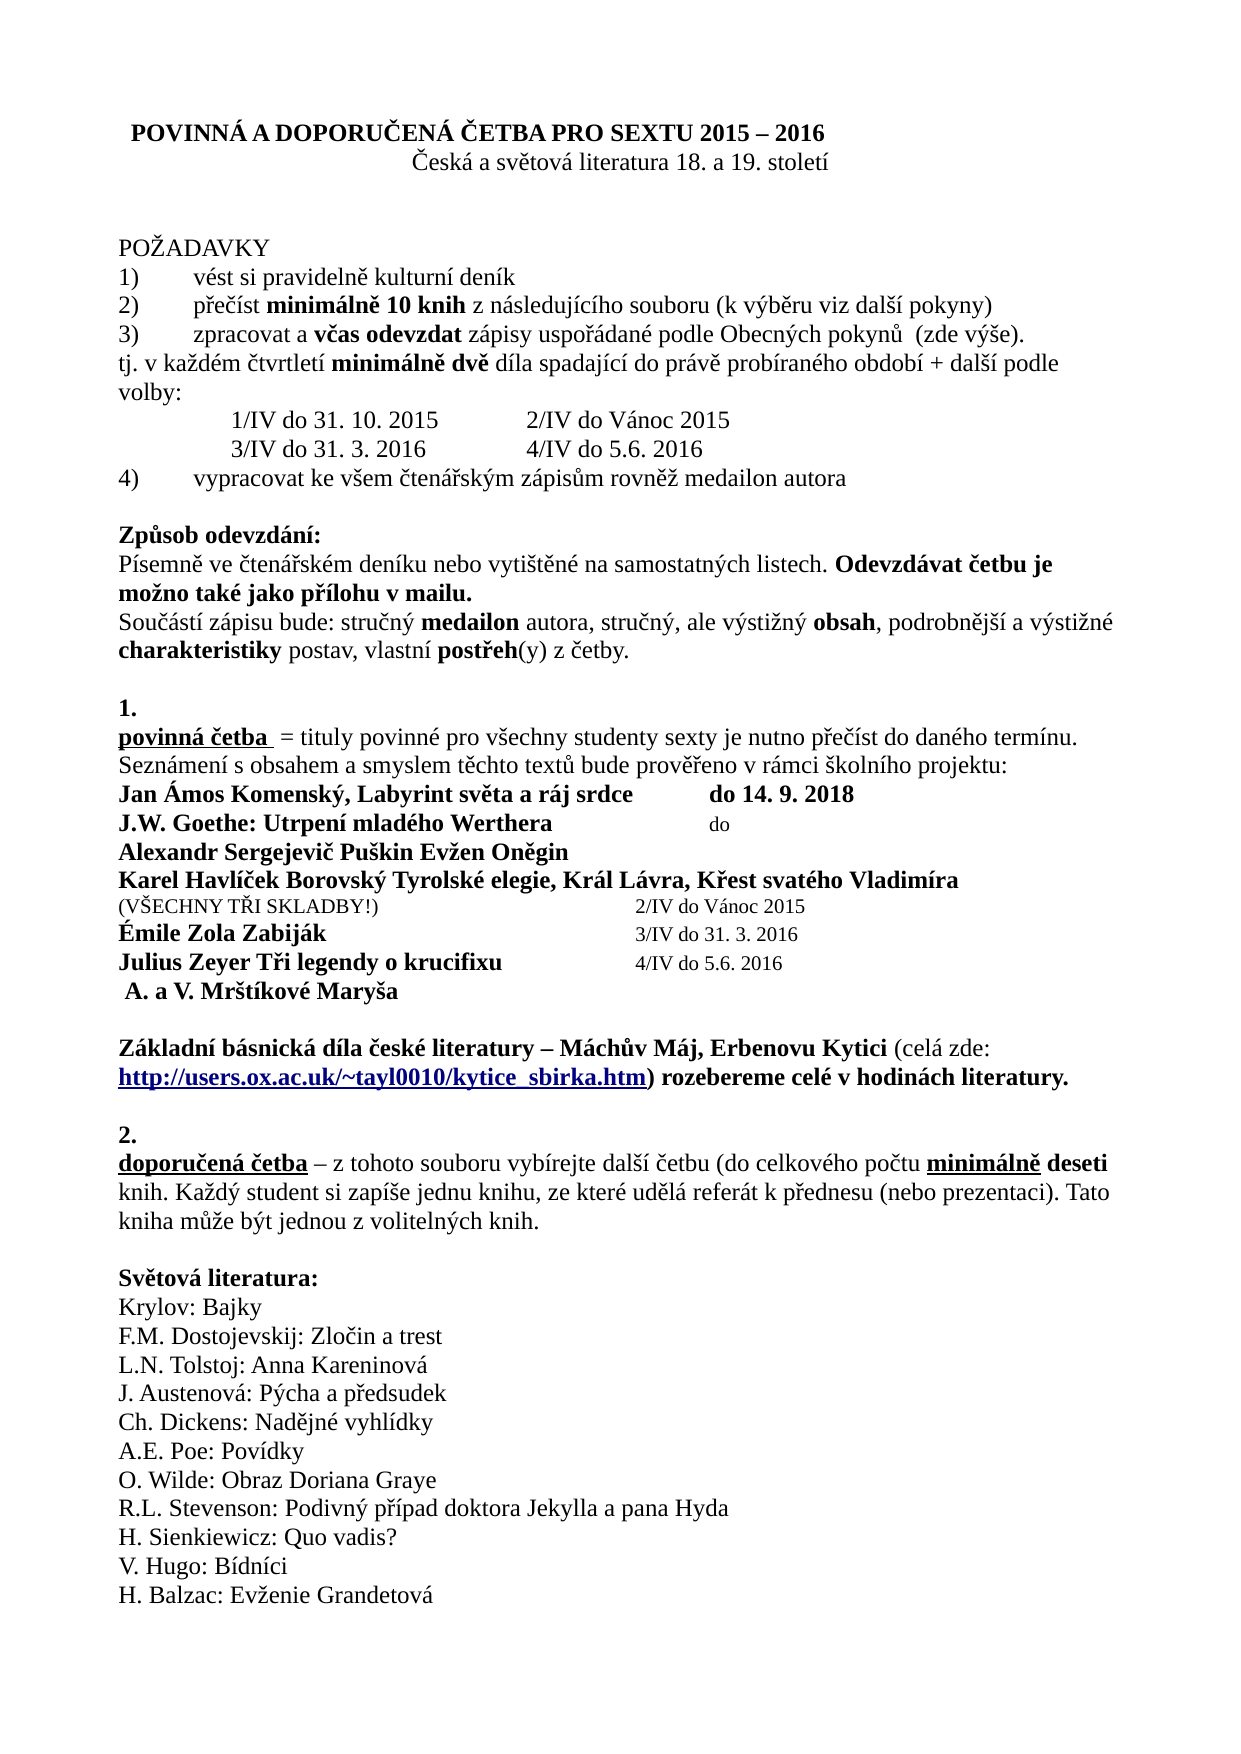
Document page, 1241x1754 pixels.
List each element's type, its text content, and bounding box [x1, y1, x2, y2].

list zpracovat a včas odevzdat zápisy uspořádané podle Obecných pokynů (zde výše). [118, 319, 1122, 348]
text 2. [118, 1120, 1122, 1148]
list vést si pravidelně kulturní deník [118, 262, 1122, 291]
text Světová literatura: [118, 1263, 1122, 1292]
text A. a V. Mrštíkové Maryša [118, 976, 1122, 1005]
text Krylov: Bajky [118, 1292, 1122, 1321]
text Alexandr Sergejevič Puškin Evžen Oněgin [118, 837, 1122, 866]
text POŽADAVKY [118, 233, 1122, 262]
list 1/IV do 31. 10. 2015 2/IV do Vánoc 2015 [193, 406, 1122, 434]
text J. Austenová: Pýcha a předsudek [118, 1378, 1122, 1407]
list tj. v každém čtvrtletí minimálně dvě díla spadající do právě probíraného období + další podle volby: [118, 348, 1122, 406]
text Jan Ámos Komenský, Labyrint světa a ráj srdce do 14. 9. 2018 [118, 779, 1122, 808]
text Émile Zola Zabiják 3/IV do 31. 3. 2016 [118, 918, 1122, 947]
text V. Hugo: Bídníci [118, 1551, 1122, 1580]
text http://users.ox.ac.uk/~tayl0010/kytice_sbirka.htm) rozebereme celé v hodinách literatury. [118, 1062, 1122, 1091]
text H. Balzac: Evženie Grandetová [118, 1580, 1122, 1608]
text Julius Zeyer Tři legendy o krucifixu 4/IV do 5.6. 2016 [118, 947, 1122, 976]
text Základní básnická díla české literatury – Máchův Máj, Erbenovu Kytici (celá zde: [118, 1033, 1122, 1062]
text Součástí zápisu bude: stručný medailon autora, stručný, ale výstižný obsah, podrobnější a výstižné charakteristiky postav, vlastní postřeh(y) z četby. [118, 607, 1122, 664]
text A.E. Poe: Povídky [118, 1436, 1122, 1465]
list 3/IV do 31. 3. 2016 4/IV do 5.6. 2016 [193, 434, 1122, 463]
text O. Wilde: Obraz Doriana Graye [118, 1465, 1122, 1493]
text J.W. Goethe: Utrpení mladého Werthera do [118, 808, 1122, 837]
text povinná četba = tituly povinné pro všechny studenty sexty je nutno přečíst do daného termínu. Seznámení s obsahem a smyslem těchto textů bude prověřeno v rámci školního projektu: [118, 722, 1122, 779]
list přečíst minimálně 10 knih z následujícího souboru (k výběru viz další pokyny) [118, 291, 1122, 319]
text L.N. Tolstoj: Anna Kareninová [118, 1350, 1122, 1378]
text doporučená četba – z tohoto souboru vybírejte další četbu (do celkového počtu minimálně deseti knih. Každý student si zapíše jednu knihu, ze které udělá referát k přednesu (nebo prezentaci). Tato kniha může být jednou z volitelných knih. [118, 1148, 1122, 1235]
text Způsob odevzdání: [118, 521, 1122, 549]
text Karel Havlíček Borovský Tyrolské elegie, Král Lávra, Křest svatého Vladimíra [118, 866, 1122, 894]
text Česká a světová literatura 18. a 19. století [118, 147, 1122, 176]
text (VŠECHNY TŘI SKLADBY!) 2/IV do Vánoc 2015 [118, 894, 1122, 918]
text F.M. Dostojevskij: Zločin a trest [118, 1321, 1122, 1350]
list vypracovat ke všem čtenářským zápisům rovněž medailon autora [118, 463, 1122, 492]
text POVINNÁ A DOPORUČENÁ ČETBA PRO SEXTU 2015 – 2016 [118, 118, 1122, 147]
text Ch. Dickens: Nadějné vyhlídky [118, 1407, 1122, 1436]
text R.L. Stevenson: Podivný případ doktora Jekylla a pana Hyda [118, 1493, 1122, 1522]
text H. Sienkiewicz: Quo vadis? [118, 1522, 1122, 1551]
text Písemně ve čtenářském deníku nebo vytištěné na samostatných listech. Odevzdávat četbu je možno také jako přílohu v mailu. [118, 549, 1122, 607]
text 1. [118, 693, 1122, 722]
